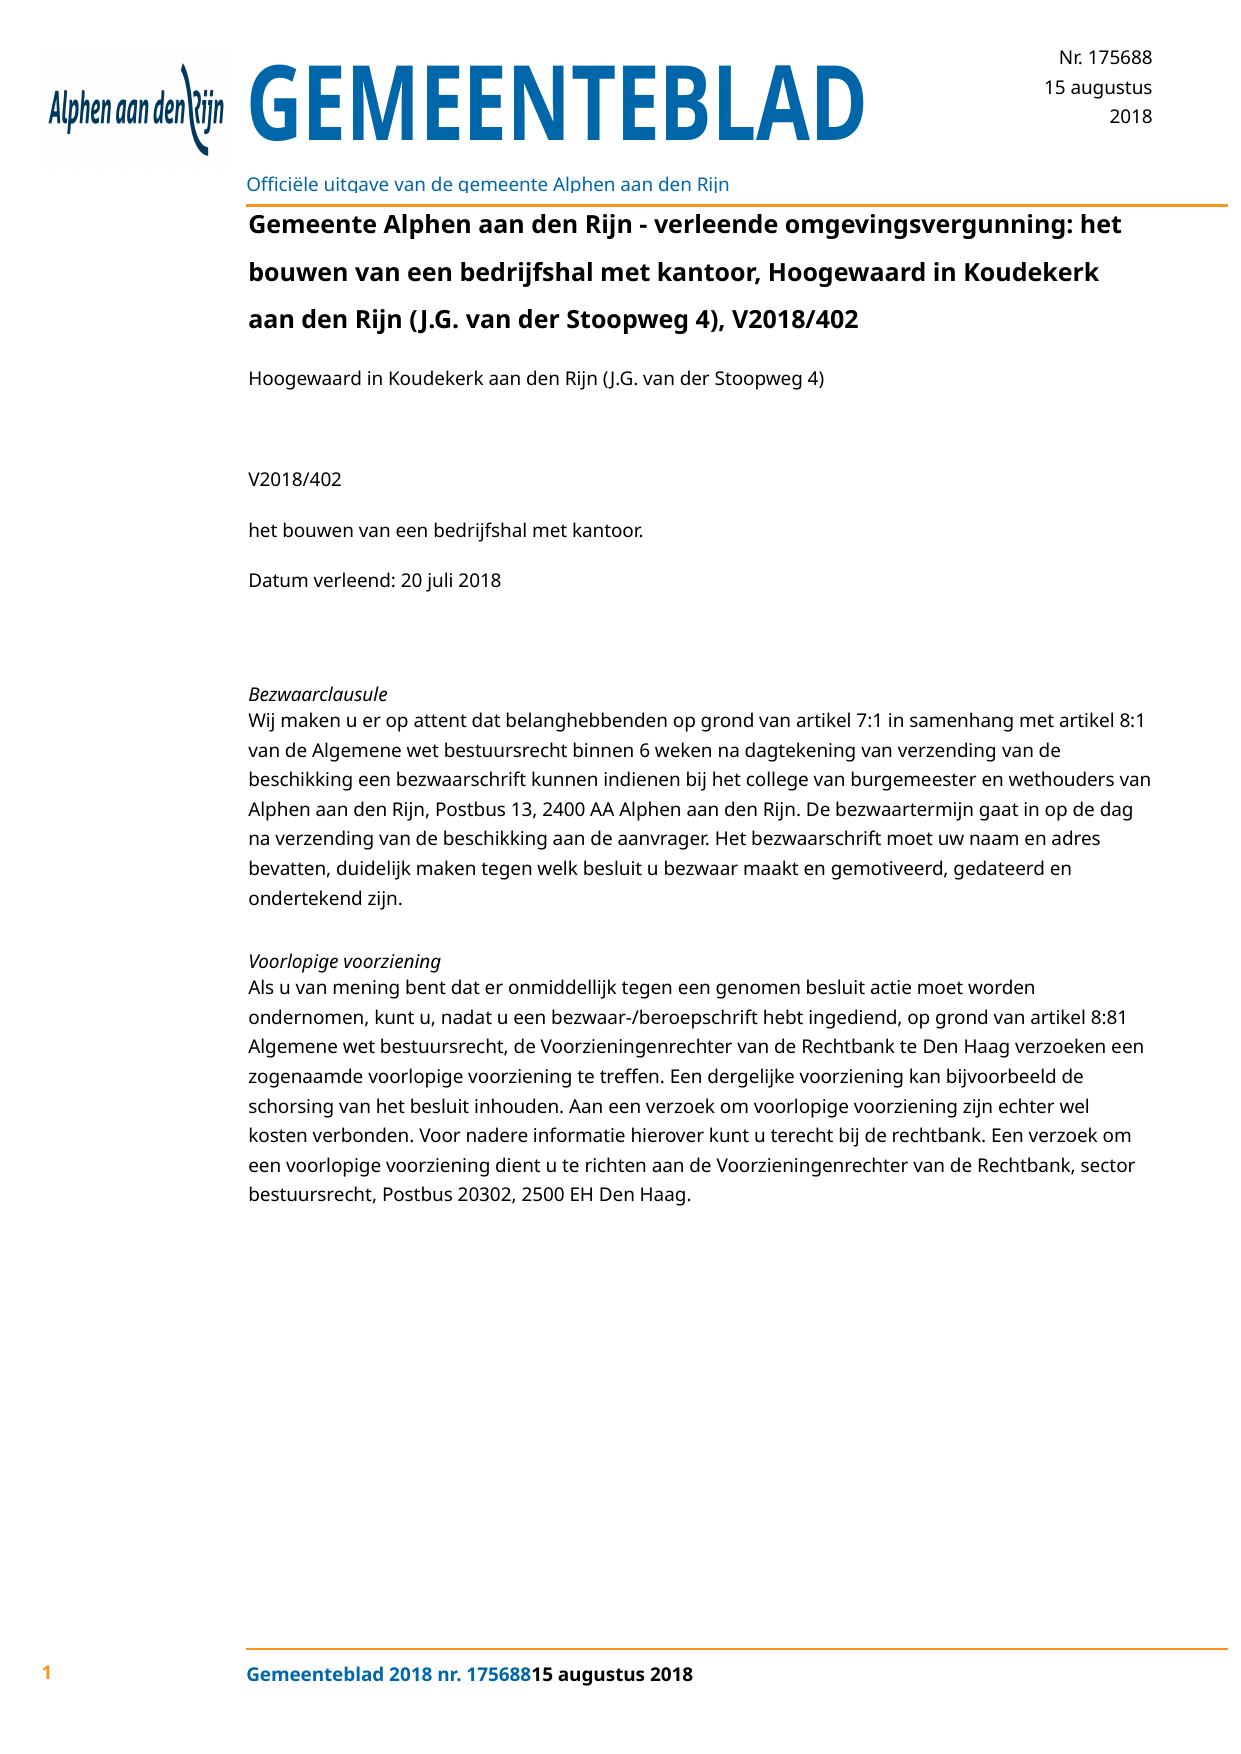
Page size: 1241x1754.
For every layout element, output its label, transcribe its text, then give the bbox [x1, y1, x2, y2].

text Gemeente Alphen aan den Rijn - verleende omgevingsvergunning: het bouwen van een bedrijfshal met kantoor, Hoogewaard in Koudekerk aan den Rijn (J.G. van der Stoopweg 4), V2018/402 [248, 207, 1152, 336]
text Wij maken u er op attent dat belanghebbenden op grond van artikel 7:1 in samenhang met artikel 8:1 van de Algemene wet bestuursrecht binnen 6 weken na dagtekening van verzending van de beschikking een bezwaarschrift kunnen indienen bij het college van burgemeester en wethouders van Alphen aan den Rijn, Postbus 13, 2400 AA Alphen aan den Rijn. De bezwaartermijn gaat in op de dag na verzending van de beschikking aan de aanvrager. Het bezwaarschrift moet uw naam en adres bevatten, duidelijk maken tegen welk besluit u bezwaar maakt en gemotiveerd, gedateerd en ondertekend zijn. [248, 707, 1152, 911]
text Datum verleend: 20 juli 2018 [248, 567, 1152, 593]
text Bezwaarclausule [248, 682, 1152, 707]
picture [41, 47, 231, 172]
text Als u van mening bent dat er onmiddellijk tegen een genomen besluit actie moet worden ondernomen, kunt u, nadat u een bezwaar-/beroepschrift hebt ingediend, op grond van artikel 8:81 Algemene wet bestuursrecht, de Voorzieningenrechter van de Rechtbank te Den Haag verzoeken een zogenaamde voorlopige voorziening te treffen. Een dergelijke voorziening kan bijvoorbeeld de schorsing van het besluit inhouden. Aan een verzoek om voorlopige voorziening zijn echter wel kosten verbonden. Voor nadere informatie hierover kunt u terecht bij de rechtbank. Een verzoek om een voorlopige voorziening dient u te richten aan de Voorzieningenrechter van de Rechtbank, sector bestuursrecht, Postbus 20302, 2500 EH Den Haag. [248, 974, 1152, 1207]
text Hoogewaard in Koudekerk aan den Rijn (J.G. van der Stoopweg 4) [248, 366, 1152, 391]
text V2018/402 [248, 466, 1152, 492]
text het bouwen van een bedrijfshal met kantoor. [248, 517, 1152, 542]
text Voorlopige voorziening [248, 949, 1152, 974]
